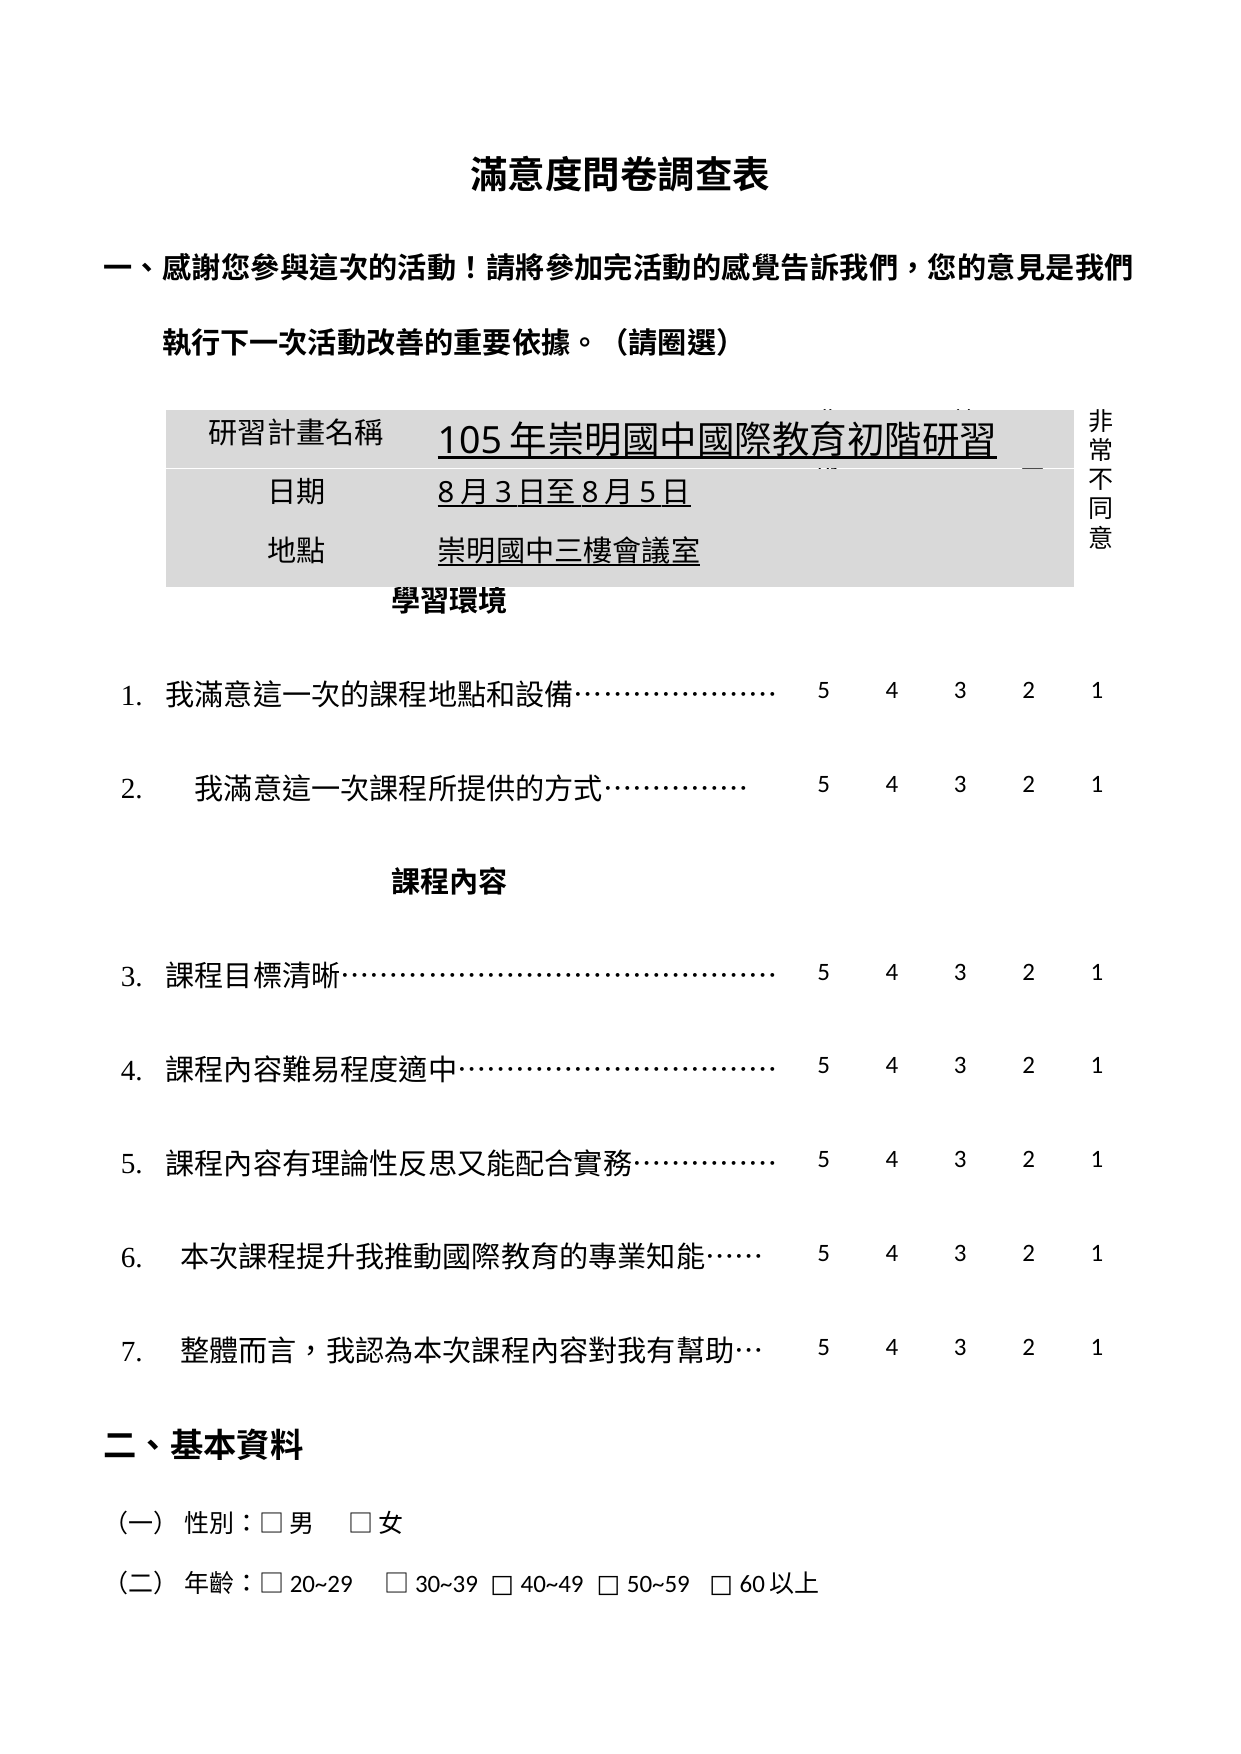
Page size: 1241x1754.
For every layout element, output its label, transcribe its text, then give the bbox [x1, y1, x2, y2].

table_cell 課程內容 [109, 843, 789, 936]
table_header 不同意 [994, 397, 1062, 410]
table_header 同意 [858, 397, 926, 410]
table_cell 4 [858, 1030, 926, 1124]
text （二） 年齡：□ 20~29 □ 30~39 □ 40~49 □ 50~59 □ 60以上 [103, 1559, 1137, 1601]
text 二、基本資料 [103, 1405, 1137, 1480]
table_cell 4 [858, 749, 926, 843]
table_cell [109, 1124, 154, 1218]
table_cell 課程目標清晰……………………………………… [154, 936, 789, 1030]
table_header 非常不同意 [1063, 397, 1131, 561]
table_cell [1063, 843, 1131, 936]
table_cell 3 [926, 1030, 994, 1124]
table_cell 日期 [166, 469, 426, 528]
table_cell 1 [1063, 1124, 1131, 1218]
table_cell 1 [1063, 1030, 1131, 1124]
table_cell 5 [789, 749, 857, 843]
table_cell 我滿意這一次的課程地點和設備………………… [154, 655, 789, 749]
table_cell 3 [926, 749, 994, 843]
table_cell 學習環境 [109, 561, 789, 655]
table_cell 5 [789, 1124, 857, 1218]
table_cell 5 [789, 655, 857, 749]
table_cell [994, 587, 1062, 655]
table_cell 2 [994, 1311, 1062, 1405]
table_cell [109, 1218, 154, 1311]
table_cell [789, 587, 857, 655]
table_cell [926, 587, 994, 655]
table_cell 1 [1063, 1218, 1131, 1311]
table_cell [994, 843, 1062, 936]
table_cell 課程內容難易程度適中…………………………… [154, 1030, 789, 1124]
table_cell 整體而言，我認為本次課程內容對我有幫助… [154, 1311, 789, 1405]
table_cell 5 [789, 1218, 857, 1311]
table_cell 1 [1063, 749, 1131, 843]
table_cell 5 [789, 1030, 857, 1124]
table_header 105年崇明國中國際教育初階研習 [426, 410, 1074, 468]
table_header 非常同意 [789, 397, 857, 410]
text 一、感謝您參與這次的活動！請將參加完活動的感覺告訴我們，您的意見是我們執行下一次活動改善的重要依據。（請圈選） [103, 228, 1137, 378]
table_cell 1 [1063, 1311, 1131, 1405]
table_cell 1 [1063, 936, 1131, 1030]
table_cell 5 [789, 1311, 857, 1405]
table_cell 2 [994, 936, 1062, 1030]
table_cell 本次課程提升我推動國際教育的專業知能…… [154, 1218, 789, 1311]
table_cell 1 [1063, 655, 1131, 749]
table_cell 我滿意這一次課程所提供的方式…………… [154, 749, 789, 843]
table_cell 3 [926, 1218, 994, 1311]
table_cell 8月3日至8月5日 [426, 469, 1074, 528]
table_header [154, 397, 789, 561]
table_cell 崇明國中三樓會議室 [426, 528, 1074, 587]
table_cell 課程內容有理論性反思又能配合實務…………… [154, 1124, 789, 1218]
table_cell 5 [789, 936, 857, 1030]
table_cell 4 [858, 1124, 926, 1218]
table_cell 4 [858, 1311, 926, 1405]
table_cell 2 [994, 1030, 1062, 1124]
table_header 研習計畫名稱 [166, 410, 426, 468]
table_cell 3 [926, 1124, 994, 1218]
table_cell [858, 843, 926, 936]
table_cell [926, 843, 994, 936]
text （一） 性別：□ 男 □ 女 [103, 1499, 1137, 1541]
table_cell [109, 1311, 154, 1405]
table_cell 3 [926, 655, 994, 749]
table_cell [789, 843, 857, 936]
table_cell 2 [994, 1218, 1062, 1311]
table_cell [858, 587, 926, 655]
table_cell 4 [858, 936, 926, 1030]
table_cell [1063, 561, 1131, 655]
table_cell 2 [994, 1124, 1062, 1218]
table_cell [109, 936, 154, 1030]
table_cell [109, 1030, 154, 1124]
text 滿意度問卷調查表 [103, 134, 1137, 209]
table_cell [109, 749, 154, 843]
table_cell 2 [994, 655, 1062, 749]
table_cell 2 [994, 749, 1062, 843]
table_header [109, 397, 154, 561]
table_header 普通 [926, 397, 994, 410]
table_cell 3 [926, 1311, 994, 1405]
table_cell [109, 655, 154, 749]
table_cell 地點 [166, 528, 426, 587]
table_cell 4 [858, 1218, 926, 1311]
table_cell 4 [858, 655, 926, 749]
table_cell 3 [926, 936, 994, 1030]
